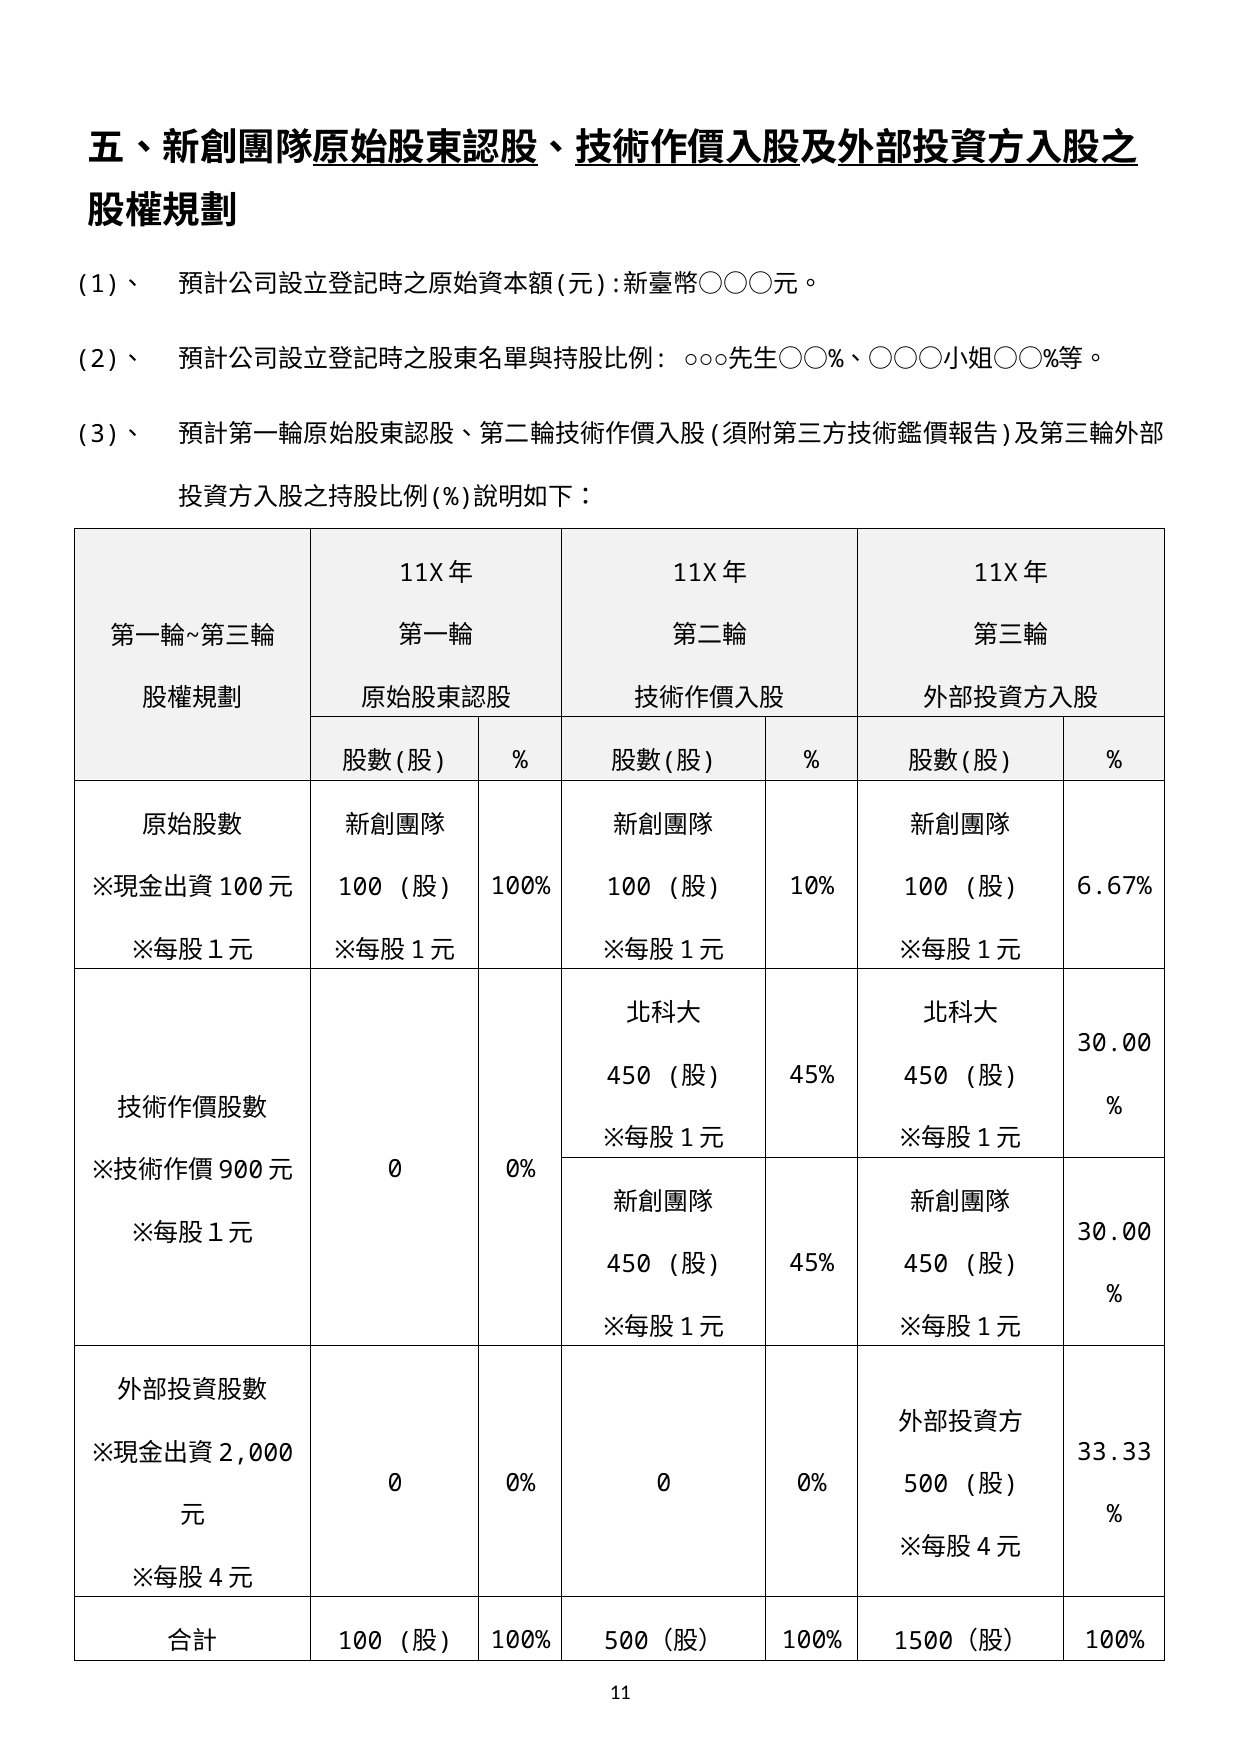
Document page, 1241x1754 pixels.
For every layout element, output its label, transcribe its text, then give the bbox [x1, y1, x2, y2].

text 五、新創團隊原始股東認股、技術作價入股及外部投資方入股之股權規劃 [87, 102, 1165, 227]
table_cell 股數(股) [311, 717, 478, 779]
table_cell 0% [479, 969, 561, 1345]
table_cell 外部投資股數 ※現金出資2,000元 ※每股4元 [75, 1346, 310, 1596]
table_cell 100% [1064, 1597, 1164, 1660]
table_cell 新創團隊 450 (股) ※每股1元 [562, 1158, 765, 1345]
table_cell 新創團隊 100 (股) ※每股1元 [562, 781, 765, 968]
table_cell 100% [479, 1597, 561, 1660]
table_cell 6.67% [1064, 781, 1164, 968]
table_cell 新創團隊 450 (股) ※每股1元 [858, 1158, 1063, 1345]
table_cell 0 [311, 1346, 478, 1596]
table_cell 100% [479, 781, 561, 968]
table_cell % [766, 717, 857, 779]
table_cell 500（股） [562, 1597, 765, 1660]
table_cell % [479, 717, 561, 779]
table_header 11X年 第二輪 技術作價入股 [562, 529, 857, 716]
table_cell 原始股數 ※現金出資100元 ※每股１元 [75, 781, 310, 968]
table_cell 33.33% [1064, 1346, 1164, 1596]
table_cell 0% [766, 1346, 857, 1596]
table_cell 30.00% [1064, 1158, 1164, 1345]
table_cell 100 (股) [311, 1597, 478, 1660]
table_cell 股數(股) [858, 717, 1063, 779]
table_cell 0 [311, 969, 478, 1345]
list 預計第一輪原始股東認股、第二輪技術作價入股(須附第三方技術鑑價報告)及第三輪外部投資方入股之持股比例(%)說明如下： [75, 390, 1165, 515]
table_cell 0% [479, 1346, 561, 1596]
table_cell 北科大 450 (股) ※每股1元 [858, 969, 1063, 1157]
table_cell 100% [766, 1597, 857, 1660]
list 預計公司設立登記時之原始資本額(元):新臺幣○○○元。 [75, 240, 1165, 302]
table_cell 外部投資方 500 (股) ※每股4元 [858, 1346, 1063, 1596]
table_cell 0 [562, 1346, 765, 1596]
table_header 第一輪~第三輪 股權規劃 [75, 529, 310, 779]
table_cell 新創團隊 100 (股) ※每股1元 [858, 781, 1063, 968]
list 預計公司設立登記時之股東名單與持股比例: ○○○先生○○%、○○○小姐○○%等。 [75, 315, 1165, 377]
table_cell 45% [766, 1158, 857, 1345]
table_cell 技術作價股數 ※技術作價900元 ※每股１元 [75, 969, 310, 1345]
table_cell 新創團隊 100 (股) ※每股1元 [311, 781, 478, 968]
table_header 11X年 第一輪 原始股東認股 [311, 529, 561, 716]
table_cell 30.00% [1064, 969, 1164, 1157]
table_cell 股數(股) [562, 717, 765, 779]
table_header 11X年 第三輪 外部投資方入股 [858, 529, 1164, 716]
table_cell 1500（股） [858, 1597, 1063, 1660]
table_cell 合計 [75, 1597, 310, 1660]
table_cell 45% [766, 969, 857, 1157]
table_cell 北科大 450 (股) ※每股1元 [562, 969, 765, 1157]
table_cell 10% [766, 781, 857, 968]
table_cell % [1064, 717, 1164, 779]
